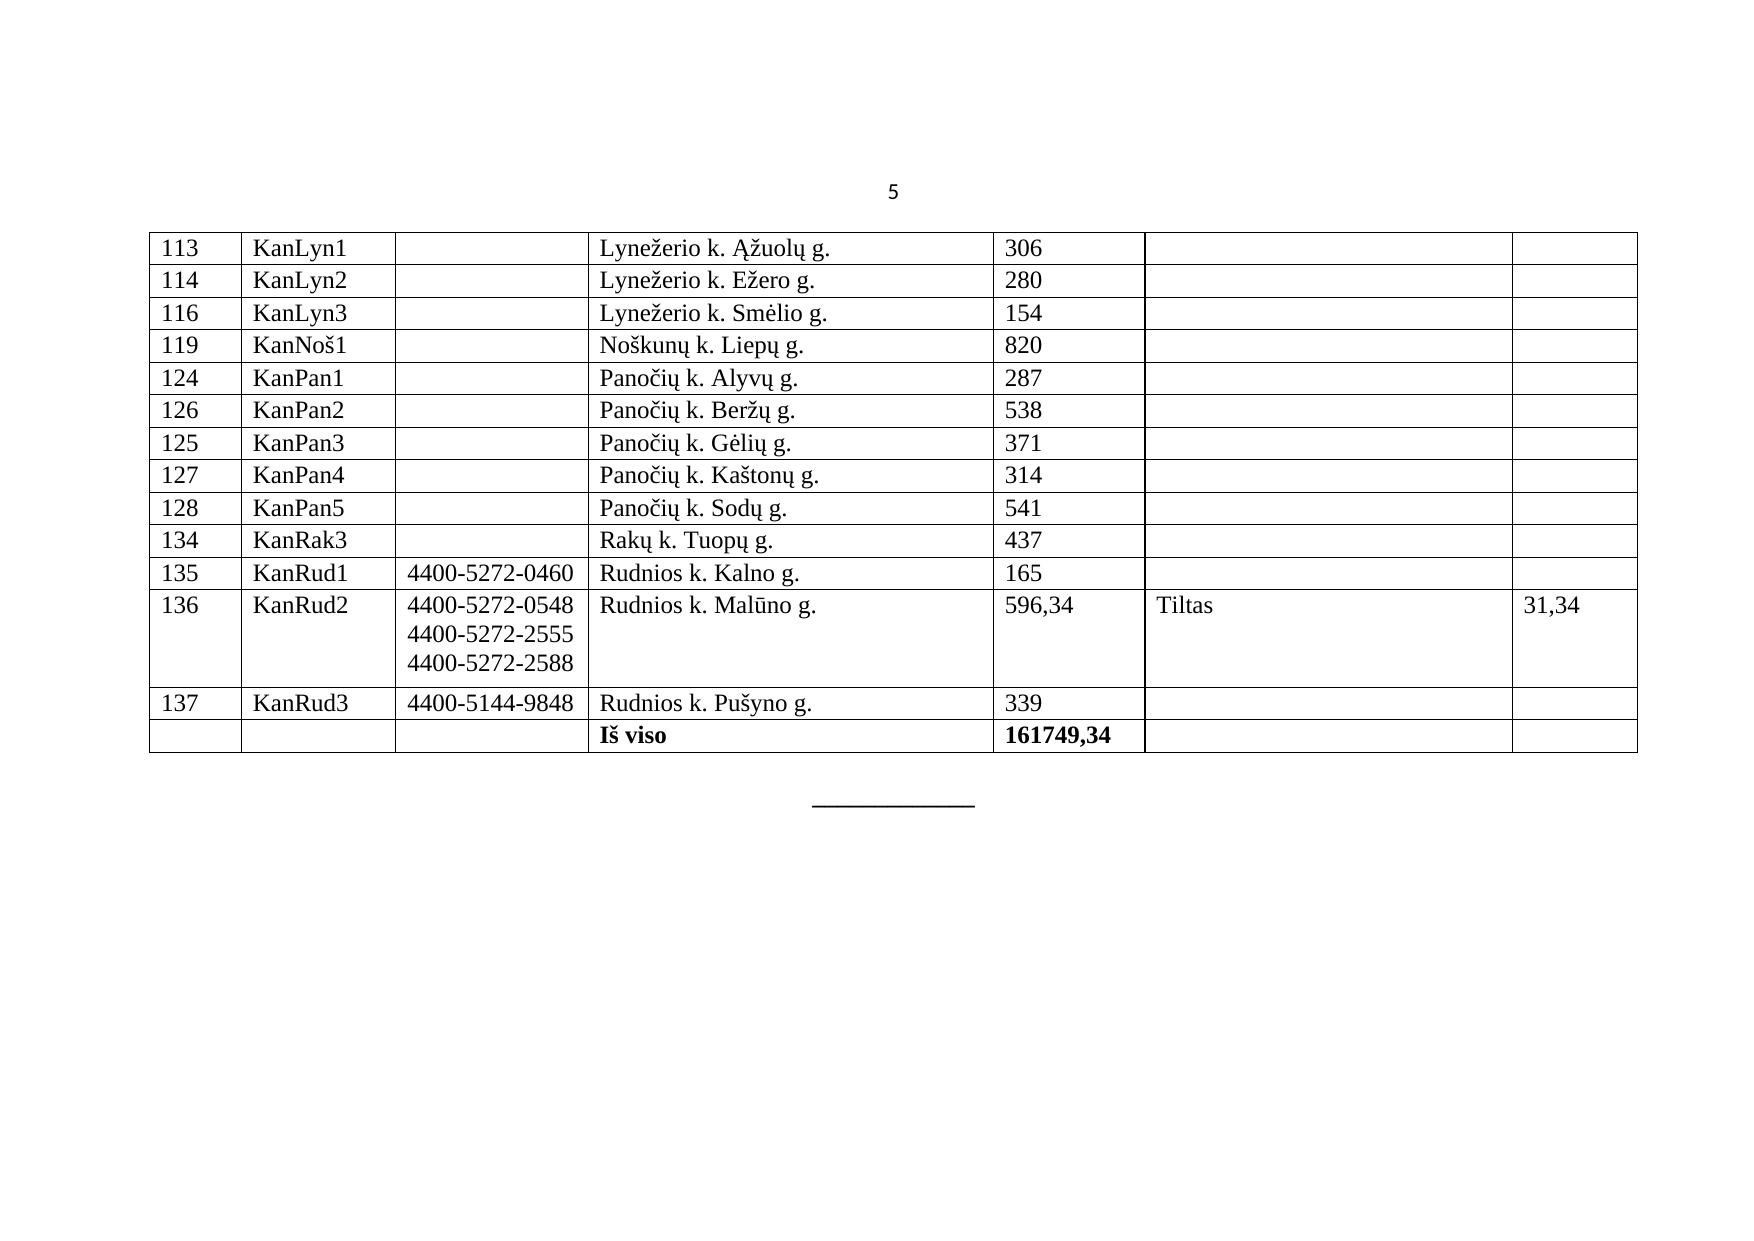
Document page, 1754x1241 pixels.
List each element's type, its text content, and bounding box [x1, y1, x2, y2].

table_cell [1513, 493, 1637, 524]
table_cell 820 [994, 330, 1144, 362]
table_cell [1513, 330, 1637, 362]
table_cell [1513, 395, 1637, 427]
table_cell KanPan2 [242, 395, 395, 427]
table_cell [1146, 688, 1512, 719]
table_cell [150, 720, 241, 752]
table_cell 128 [150, 493, 241, 524]
table_cell [1146, 493, 1512, 524]
table_cell [1146, 720, 1512, 752]
table_cell KanRud3 [242, 688, 395, 719]
table_cell 114 [150, 265, 241, 297]
table_cell [1146, 233, 1512, 264]
table_cell [1513, 298, 1637, 329]
table_cell [1513, 265, 1637, 297]
table_cell Panočių k. Sodų g. [589, 493, 993, 524]
table_cell 116 [150, 298, 241, 329]
table_cell [1146, 363, 1512, 394]
table_cell 4400-5272-0460 [396, 558, 588, 589]
table_cell [396, 493, 588, 524]
table_cell [1146, 330, 1512, 362]
table_cell [1146, 558, 1512, 589]
table_cell Panočių k. Alyvų g. [589, 363, 993, 394]
table_cell Rakų k. Tuopų g. [589, 525, 993, 557]
table_cell [1146, 265, 1512, 297]
table_cell 596,34 [994, 590, 1144, 687]
table_cell [1146, 460, 1512, 492]
table_cell [396, 720, 588, 752]
table_cell Lynežerio k. Ežero g. [589, 265, 993, 297]
table_cell KanLyn2 [242, 265, 395, 297]
table_cell KanPan5 [242, 493, 395, 524]
table_cell 137 [150, 688, 241, 719]
table_cell [396, 298, 588, 329]
table_cell [1146, 395, 1512, 427]
table_cell [1513, 428, 1637, 459]
table_cell 134 [150, 525, 241, 557]
table_cell 4400-5272-0548 4400-5272-2555 4400-5272-2588 [396, 590, 588, 687]
table_cell [396, 233, 588, 264]
table_cell [1146, 525, 1512, 557]
table_cell KanRud2 [242, 590, 395, 687]
table_cell 113 [150, 233, 241, 264]
table_cell [1513, 460, 1637, 492]
table_cell 136 [150, 590, 241, 687]
table_cell [396, 265, 588, 297]
table_cell Iš viso [589, 720, 993, 752]
table_cell [1513, 233, 1637, 264]
table_cell Panočių k. Beržų g. [589, 395, 993, 427]
table_cell [1513, 558, 1637, 589]
table_cell [1146, 298, 1512, 329]
table_cell 161749,34 [994, 720, 1144, 752]
table_cell 339 [994, 688, 1144, 719]
table_cell [1513, 720, 1637, 752]
table_cell [396, 330, 588, 362]
table_cell [1146, 428, 1512, 459]
table_cell KanPan4 [242, 460, 395, 492]
table_cell 124 [150, 363, 241, 394]
table_cell KanPan3 [242, 428, 395, 459]
table_cell Lynežerio k. Smėlio g. [589, 298, 993, 329]
table_cell 287 [994, 363, 1144, 394]
table_cell 154 [994, 298, 1144, 329]
table_cell Lynežerio k. Ąžuolų g. [589, 233, 993, 264]
table_cell 437 [994, 525, 1144, 557]
table_cell [396, 363, 588, 394]
table_cell 306 [994, 233, 1144, 264]
text _____________ [118, 781, 1668, 810]
table_cell 371 [994, 428, 1144, 459]
table_cell KanPan1 [242, 363, 395, 394]
table_cell Noškunų k. Liepų g. [589, 330, 993, 362]
table_cell [396, 428, 588, 459]
table_cell [396, 460, 588, 492]
table_cell 135 [150, 558, 241, 589]
table_cell 126 [150, 395, 241, 427]
table_cell Panočių k. Gėlių g. [589, 428, 993, 459]
table_cell [1513, 688, 1637, 719]
table_cell 314 [994, 460, 1144, 492]
table_cell 538 [994, 395, 1144, 427]
table_cell KanLyn3 [242, 298, 395, 329]
table_cell 541 [994, 493, 1144, 524]
table_cell [396, 525, 588, 557]
table_cell [242, 720, 395, 752]
table_cell 125 [150, 428, 241, 459]
table_cell [1513, 363, 1637, 394]
table_cell KanRak3 [242, 525, 395, 557]
table_cell Tiltas [1146, 590, 1512, 687]
table_cell KanRud1 [242, 558, 395, 589]
table_cell Rudnios k. Pušyno g. [589, 688, 993, 719]
table_cell Panočių k. Kaštonų g. [589, 460, 993, 492]
table_cell Rudnios k. Malūno g. [589, 590, 993, 687]
table_cell 31,34 [1513, 590, 1637, 687]
table_cell KanNoš1 [242, 330, 395, 362]
table_cell 165 [994, 558, 1144, 589]
table_cell 119 [150, 330, 241, 362]
table_cell 280 [994, 265, 1144, 297]
table_cell 127 [150, 460, 241, 492]
table_cell 4400-5144-9848 [396, 688, 588, 719]
table_cell [396, 395, 588, 427]
table_cell Rudnios k. Kalno g. [589, 558, 993, 589]
table_cell KanLyn1 [242, 233, 395, 264]
table_cell [1513, 525, 1637, 557]
